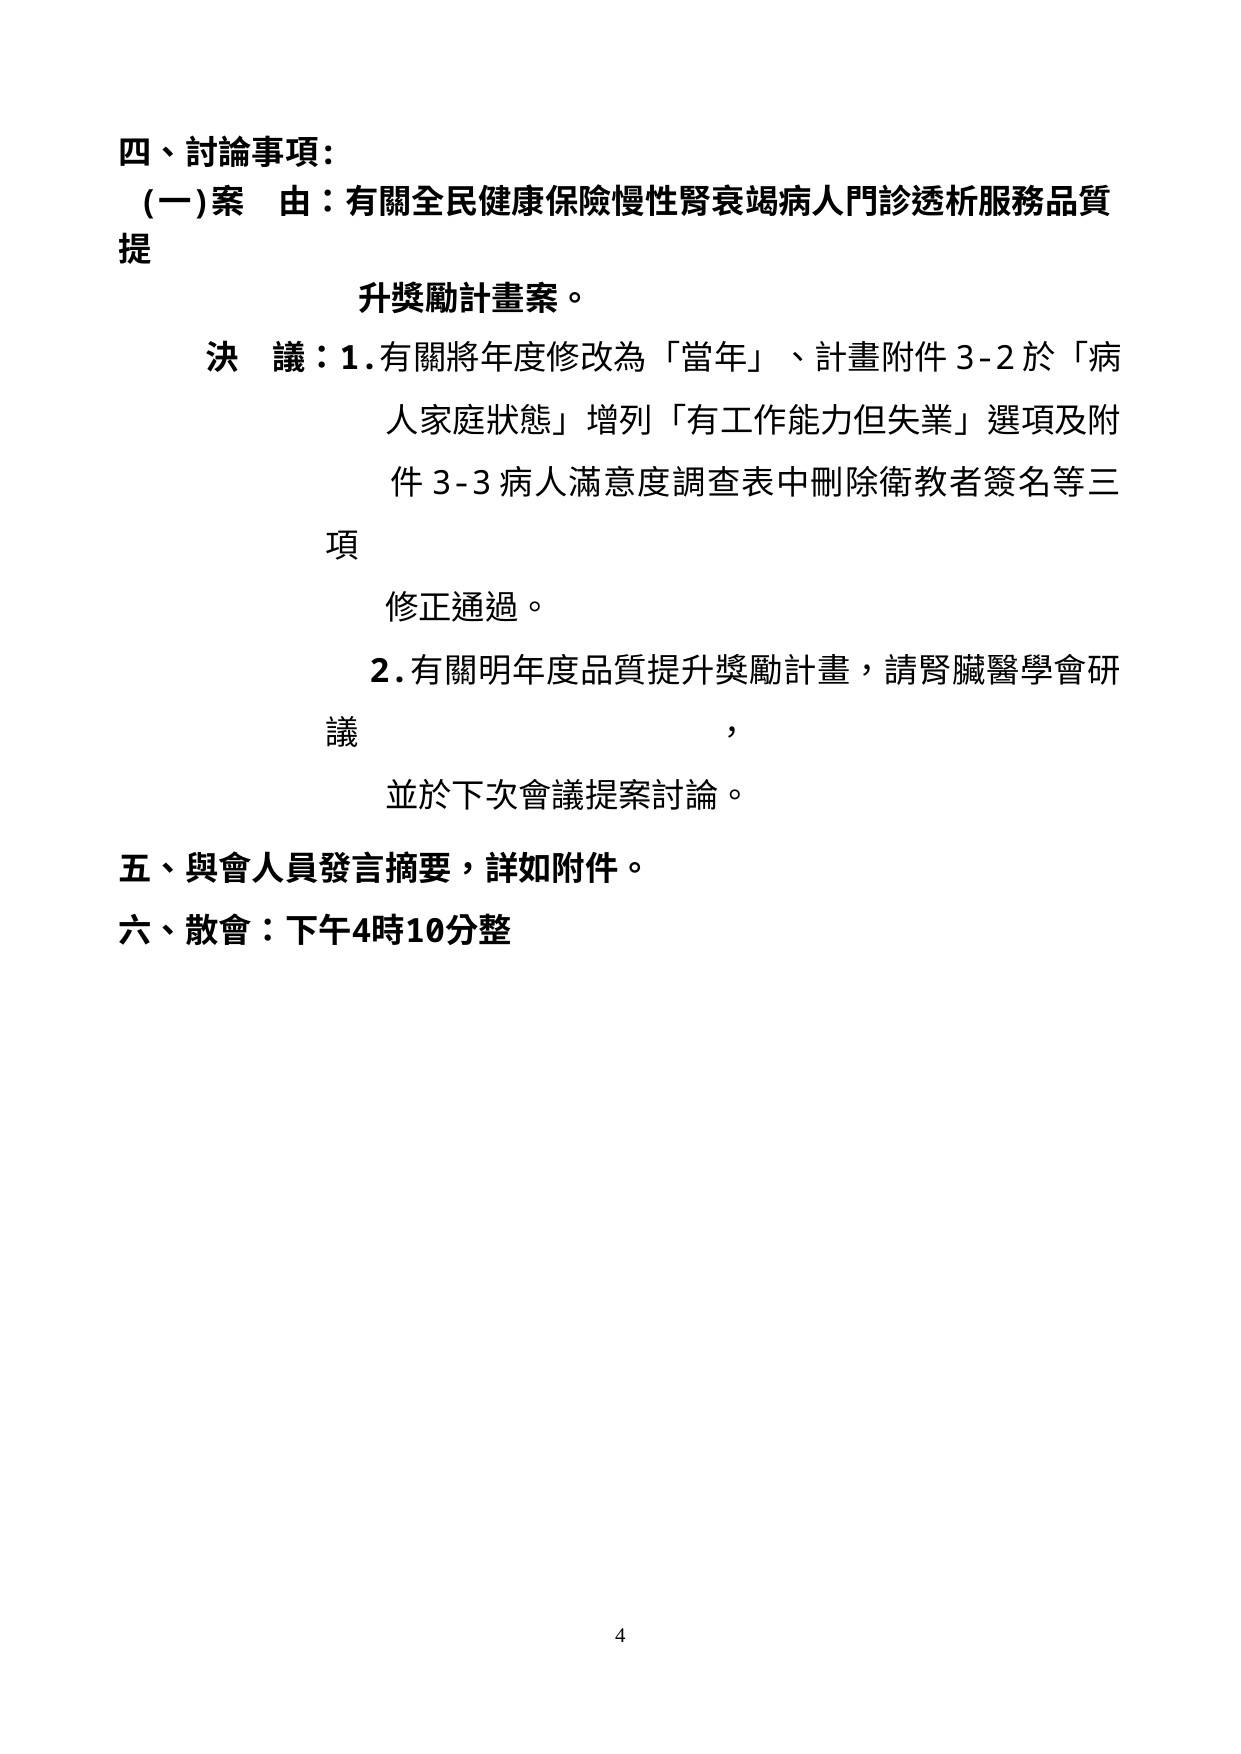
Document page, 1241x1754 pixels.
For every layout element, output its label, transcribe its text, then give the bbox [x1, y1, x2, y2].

text 六、散會：下午4時10分整 [118, 901, 1122, 953]
text 2.有關明年度品質提升獎勵計畫，請腎臟醫學會研議， 並於下次會議提案討論。 [205, 632, 1122, 820]
text (一)案 由：有關全民健康保險慢性腎衰竭病人門診透析服務品質提 升獎勵計畫案。 [118, 175, 1122, 320]
text 四、討論事項: [118, 123, 1122, 175]
text 五、與會人員發言摘要，詳如附件。 [118, 838, 1122, 891]
text 決 議：1.有關將年度修改為「當年」、計畫附件3-2於「病 人家庭狀態」增列「有工作能力但失業」選項及附 件3-3病人滿意度調查表中刪除衛教者簽名等三項 修正通過。 [205, 320, 1122, 632]
